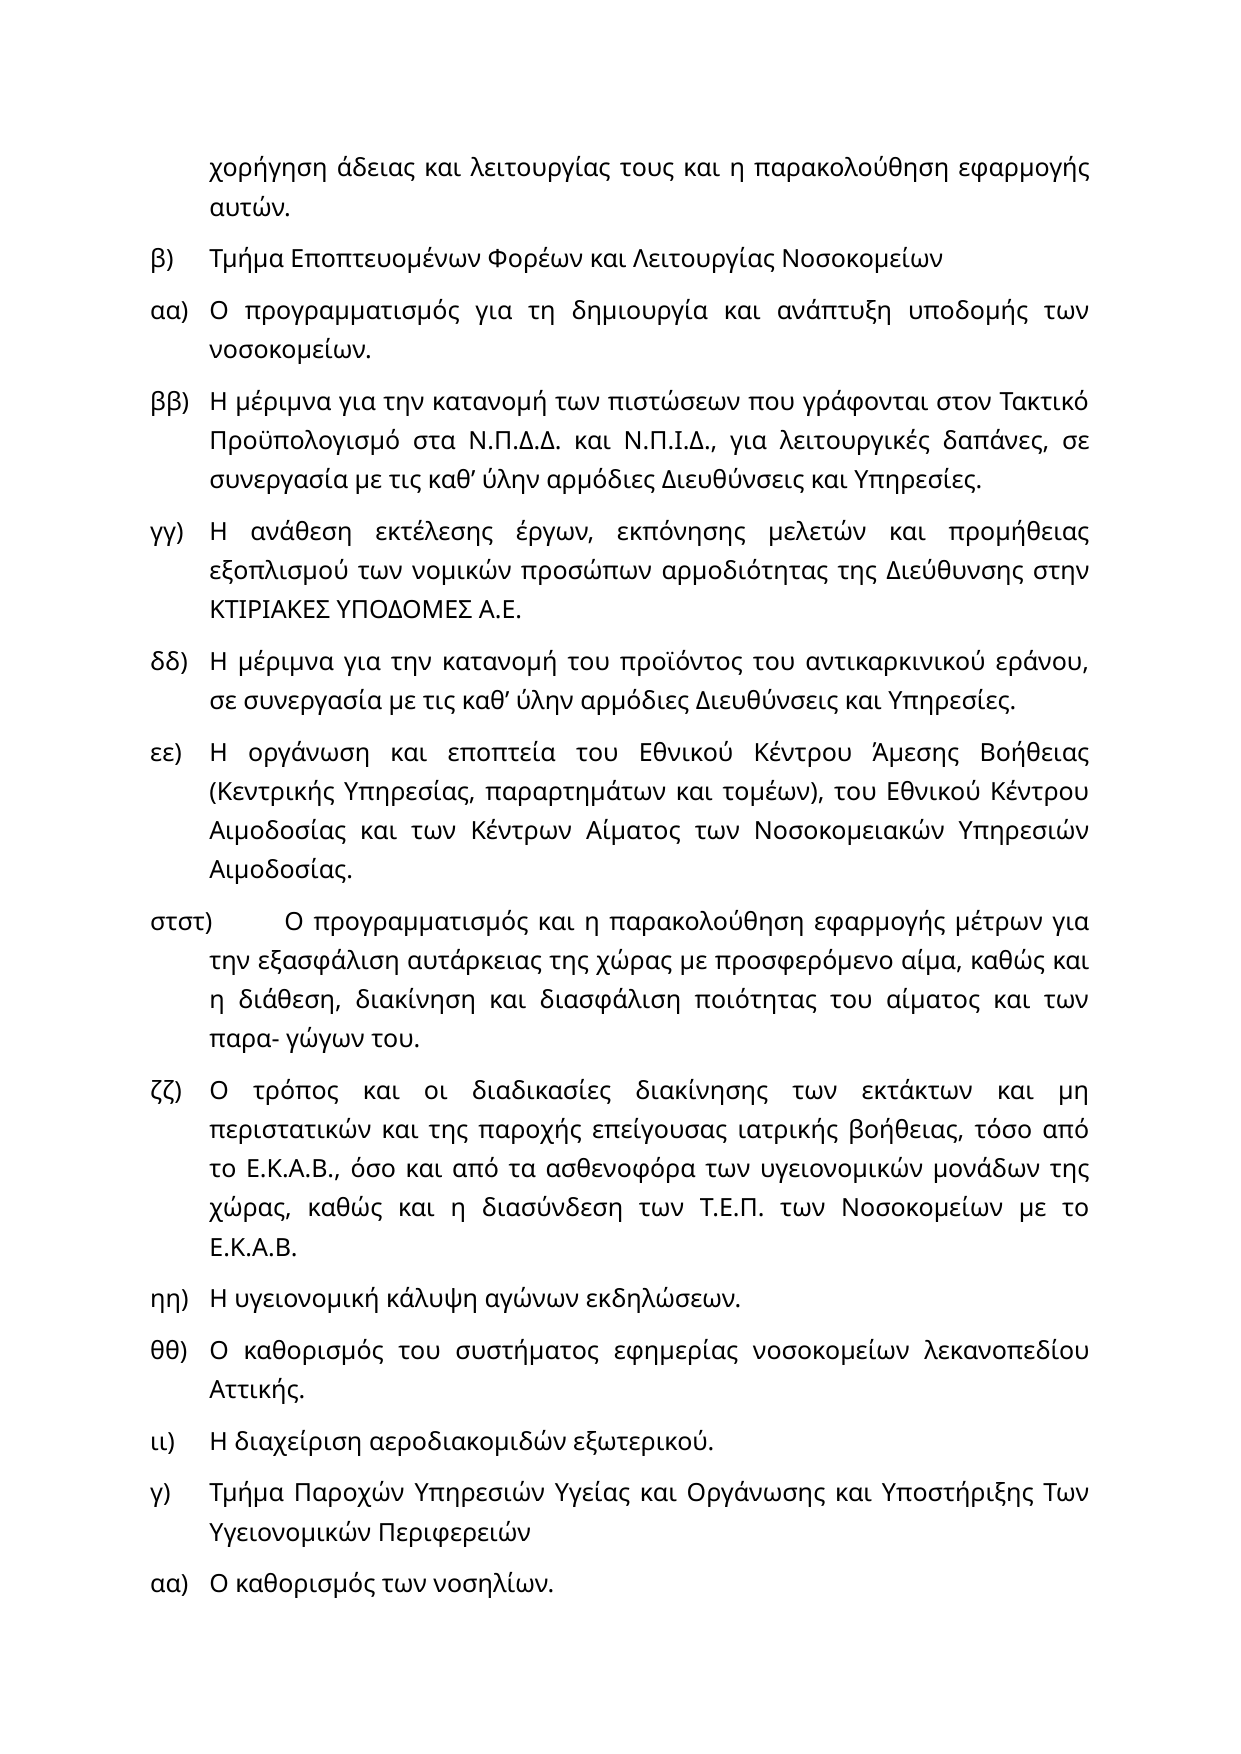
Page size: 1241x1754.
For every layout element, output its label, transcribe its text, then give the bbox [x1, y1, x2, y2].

list ββ) Η μέριμνα για την κατανομή των πιστώσεων που γράφονται στον Τακτικό Προϋπολογισμό στα Ν.Π.Δ.Δ. και Ν.Π.Ι.Δ., για λειτουργικές δαπάνες, σε συνεργασία με τις καθ’ ύλην αρμόδιες Διευθύνσεις και Υπηρεσίες. [150, 383, 1090, 496]
list στστ) Ο προγραμματισμός και η παρακολούθηση εφαρμογής μέτρων για την εξασφάλιση αυτάρκειας της χώρας με προσφερόμενο αίμα, καθώς και η διάθεση, διακίνηση και διασφάλιση ποιότητας του αίματος και των παρα- γώγων του. [150, 903, 1090, 1055]
list ηη) Η υγειονομική κάλυψη αγώνων εκδηλώσεων. [150, 1281, 1090, 1315]
list γ) Τμήμα Παροχών Υπηρεσιών Υγείας και Οργάνωσης και Υποστήριξης Των Υγειονομικών Περιφερειών [150, 1475, 1090, 1548]
list γγ) Η ανάθεση εκτέλεσης έργων, εκπόνησης μελετών και προμήθειας εξοπλισμού των νομικών προσώπων αρμοδιότητας της Διεύθυνσης στην ΚΤΙΡΙΑΚΕΣ ΥΠΟΔΟΜΕΣ Α.Ε. [150, 513, 1090, 626]
list χορήγηση άδειας και λειτουργίας τους και η παρακολούθηση εφαρμογής αυτών. [150, 150, 1090, 223]
list εε) Η οργάνωση και εποπτεία του Εθνικού Κέντρου Άμεσης Βοήθειας (Κεντρικής Υπηρεσίας, παραρτημάτων και τομέων), του Εθνικού Κέντρου Αιμοδοσίας και των Κέντρων Αίματος των Νοσοκομειακών Υπηρεσιών Αιμοδοσίας. [150, 734, 1090, 886]
list δδ) Η μέριμνα για την κατανομή του προϊόντος του αντικαρκινικού εράνου, σε συνεργασία με τις καθ’ ύλην αρμόδιες Διευθύνσεις και Υπηρεσίες. [150, 643, 1090, 717]
list ζζ) Ο τρόπος και οι διαδικασίες διακίνησης των εκτάκτων και μη περιστατικών και της παροχής επείγουσας ιατρικής βοήθειας, τόσο από το Ε.Κ.Α.Β., όσο και από τα ασθενοφόρα των υγειονομικών μονάδων της χώρας, καθώς και η διασύνδεση των Τ.Ε.Π. των Νοσοκομείων με το Ε.Κ.Α.Β. [150, 1072, 1090, 1263]
list αα) Ο καθορισμός των νοσηλίων. [150, 1566, 1090, 1600]
list αα) Ο προγραμματισμός για τη δημιουργία και ανάπτυξη υποδομής των νοσοκομείων. [150, 292, 1090, 366]
list β) Τμήμα Εποπτευομένων Φορέων και Λειτουργίας Νοσοκομείων [150, 241, 1090, 275]
list θθ) Ο καθορισμός του συστήματος εφημερίας νοσοκομείων λεκανοπεδίου Αττικής. [150, 1332, 1090, 1406]
list ιι) Η διαχείριση αεροδιακομιδών εξωτερικού. [150, 1423, 1090, 1457]
